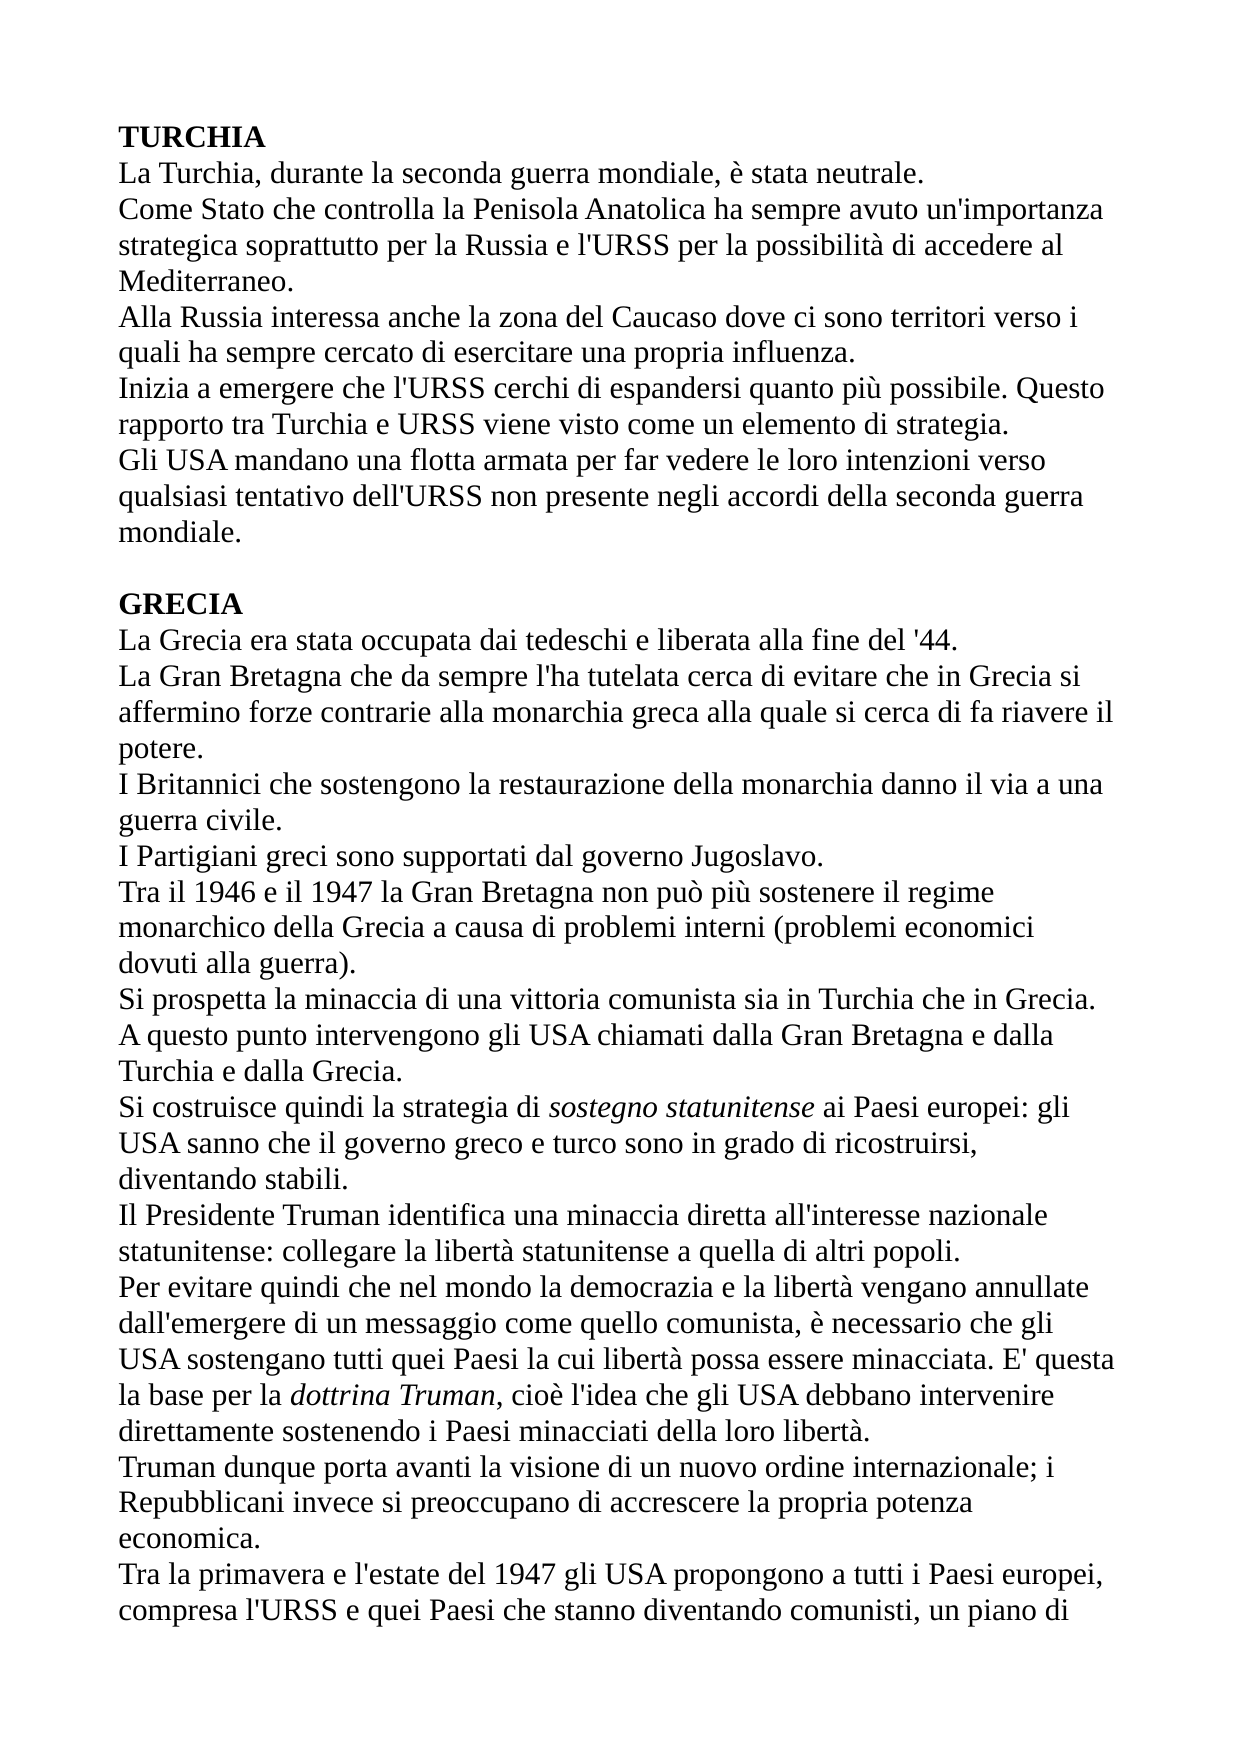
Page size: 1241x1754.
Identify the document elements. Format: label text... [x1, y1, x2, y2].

text Gli USA mandano una flotta armata per far vedere le loro intenzioni verso qualsiasi tentativo dell'URSS non presente negli accordi della seconda guerra mondiale. [118, 442, 1122, 549]
text TURCHIA [118, 118, 1122, 154]
text I Britannici che sostengono la restaurazione della monarchia danno il via a una guerra civile. [118, 765, 1122, 837]
text I Partigiani greci sono supportati dal governo Jugoslavo. [118, 837, 1122, 873]
text Si costruisce quindi la strategia di sostegno statunitense ai Paesi europei: gli USA sanno che il governo greco e turco sono in grado di ricostruirsi, diventando stabili. [118, 1088, 1122, 1196]
text Alla Russia interessa anche la zona del Caucaso dove ci sono territori verso i quali ha sempre cercato di esercitare una propria influenza. [118, 298, 1122, 370]
text Si prospetta la minaccia di una vittoria comunista sia in Turchia che in Grecia. [118, 981, 1122, 1017]
text A questo punto intervengono gli USA chiamati dalla Gran Bretagna e dalla Turchia e dalla Grecia. [118, 1017, 1122, 1088]
text Inizia a emergere che l'URSS cerchi di espandersi quanto più possibile. Questo rapporto tra Turchia e URSS viene visto come un elemento di strategia. [118, 370, 1122, 442]
text Tra il 1946 e il 1947 la Gran Bretagna non può più sostenere il regime monarchico della Grecia a causa di problemi interni (problemi economici dovuti alla guerra). [118, 873, 1122, 981]
text Per evitare quindi che nel mondo la democrazia e la libertà vengano annullate dall'emergere di un messaggio come quello comunista, è necessario che gli USA sostengano tutti quei Paesi la cui libertà possa essere minacciata. E' questa la base per la dottrina Truman, cioè l'idea che gli USA debbano intervenire direttamente sostenendo i Paesi minacciati della loro libertà. [118, 1268, 1122, 1448]
text La Grecia era stata occupata dai tedeschi e liberata alla fine del '44. [118, 621, 1122, 657]
text La Turchia, durante la seconda guerra mondiale, è stata neutrale. [118, 154, 1122, 190]
text Tra la primavera e l'estate del 1947 gli USA propongono a tutti i Paesi europei, compresa l'URSS e quei Paesi che stanno diventando comunisti, un piano di [118, 1556, 1122, 1627]
text Il Presidente Truman identifica una minaccia diretta all'interesse nazionale statunitense: collegare la libertà statunitense a quella di altri popoli. [118, 1196, 1122, 1268]
text Truman dunque porta avanti la visione di un nuovo ordine internazionale; i Repubblicani invece si preoccupano di accrescere la propria potenza economica. [118, 1448, 1122, 1556]
text Come Stato che controlla la Penisola Anatolica ha sempre avuto un'importanza strategica soprattutto per la Russia e l'URSS per la possibilità di accedere al Mediterraneo. [118, 190, 1122, 298]
text La Gran Bretagna che da sempre l'ha tutelata cerca di evitare che in Grecia si affermino forze contrarie alla monarchia greca alla quale si cerca di fa riavere il potere. [118, 657, 1122, 765]
text GRECIA [118, 585, 1122, 621]
